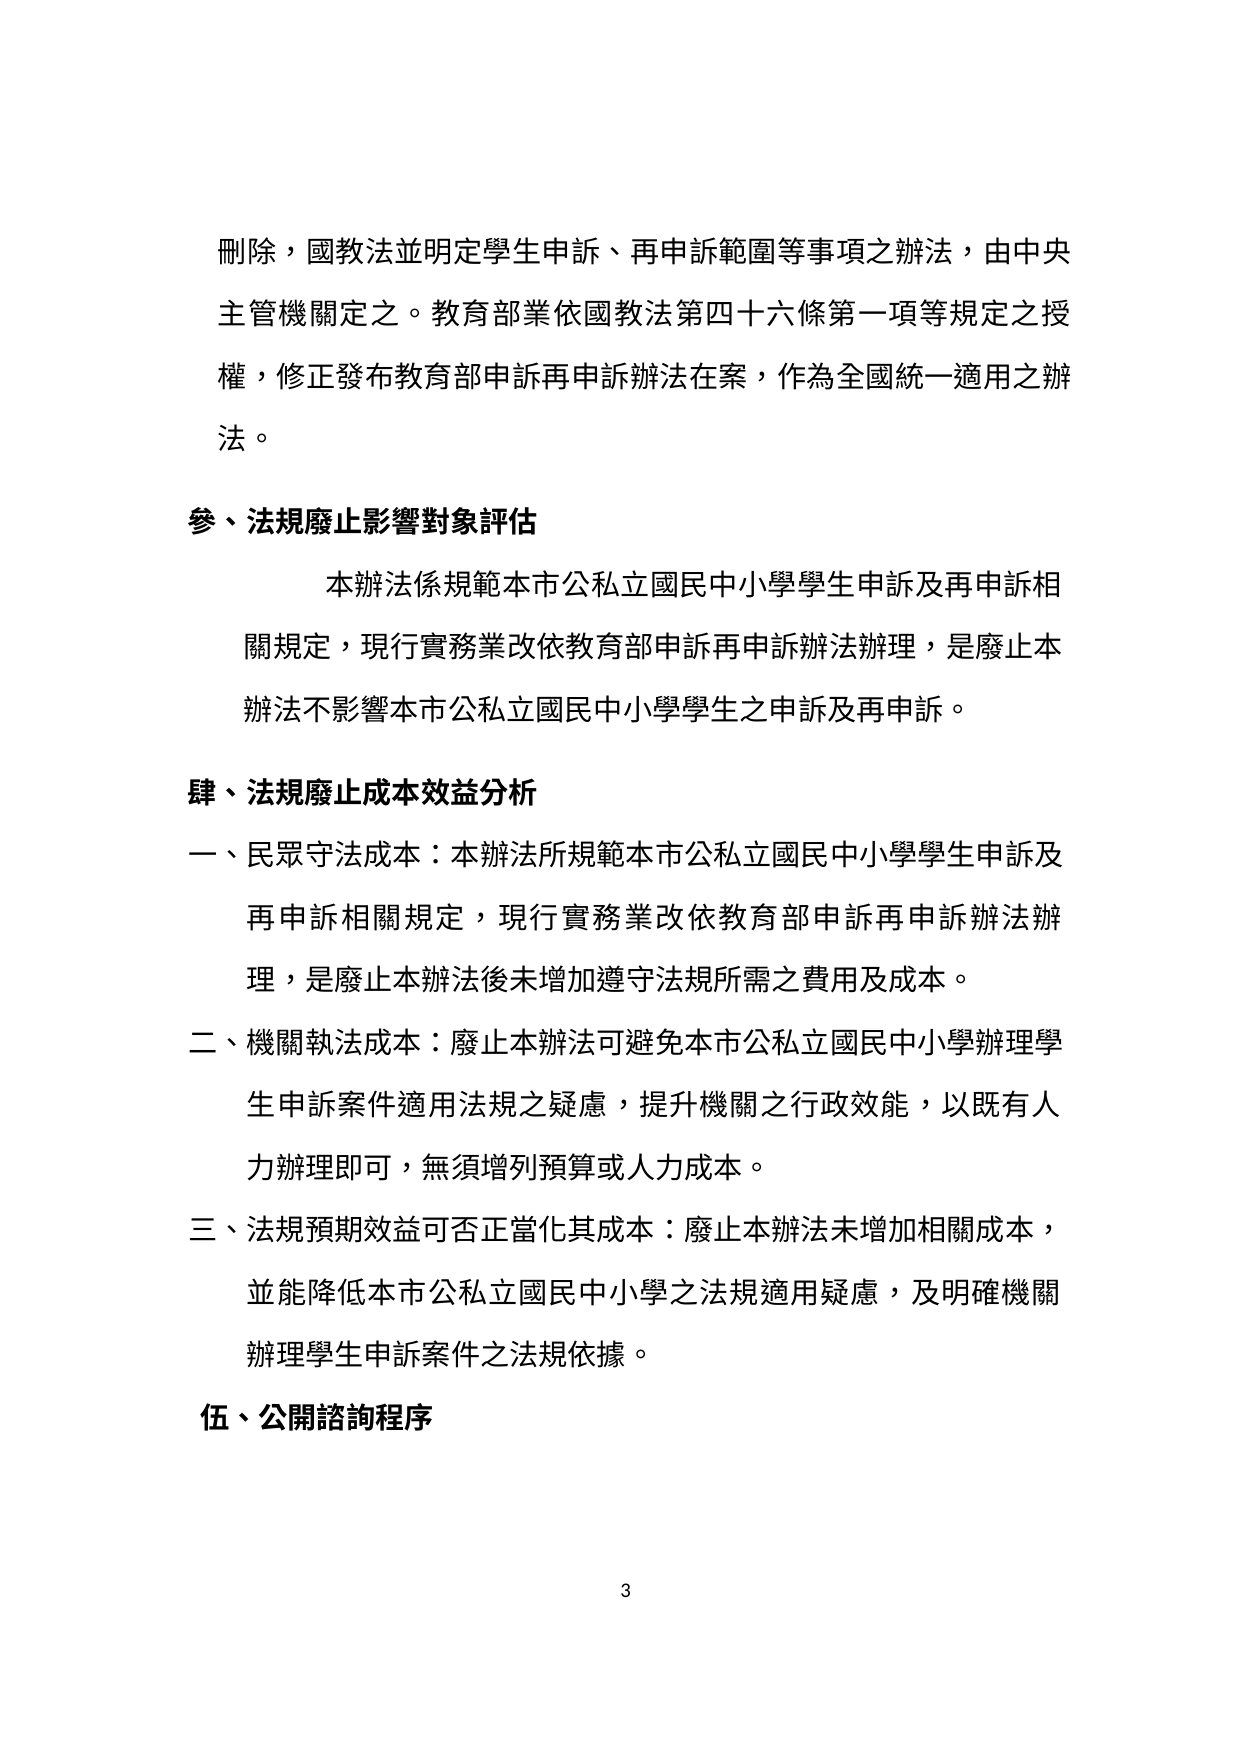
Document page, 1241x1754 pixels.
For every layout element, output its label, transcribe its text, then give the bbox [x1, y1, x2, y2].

text 二、機關執法成本：廢止本辦法可避免本市公私立國民中小學辦理學生申訴案件適用法規之疑慮，提升機關之行政效能，以既有人力辦理即可，無須增列預算或人力成本。 [188, 999, 1063, 1186]
text 三、法規預期效益可否正當化其成本：廢止本辦法未增加相關成本，並能降低本市公私立國民中小學之法規適用疑慮，及明確機關辦理學生申訴案件之法規依據。 [188, 1186, 1063, 1374]
text 伍、公開諮詢程序 [200, 1374, 1063, 1436]
text 本辦法係規範本市公私立國民中小學學生申訴及再申訴相關規定，現行實務業改依教育部申訴再申訴辦法辦理，是廢止本辦法不影響本市公私立國民中小學學生之申訴及再申訴。 [200, 541, 1063, 728]
text 刪除，國教法並明定學生申訴、再申訴範圍等事項之辦法，由中央主管機關定之。教育部業依國教法第四十六條第一項等規定之授權，修正發布教育部申訴再申訴辦法在案，作為全國統一適用之辦法。 [148, 208, 1073, 458]
text 參、法規廢止影響對象評估 [187, 478, 1063, 541]
text 肆、法規廢止成本效益分析 [187, 749, 1063, 811]
text 一、民眾守法成本：本辦法所規範本市公私立國民中小學學生申訴及再申訴相關規定，現行實務業改依教育部申訴再申訴辦法辦理，是廢止本辦法後未增加遵守法規所需之費用及成本。 [188, 811, 1063, 999]
